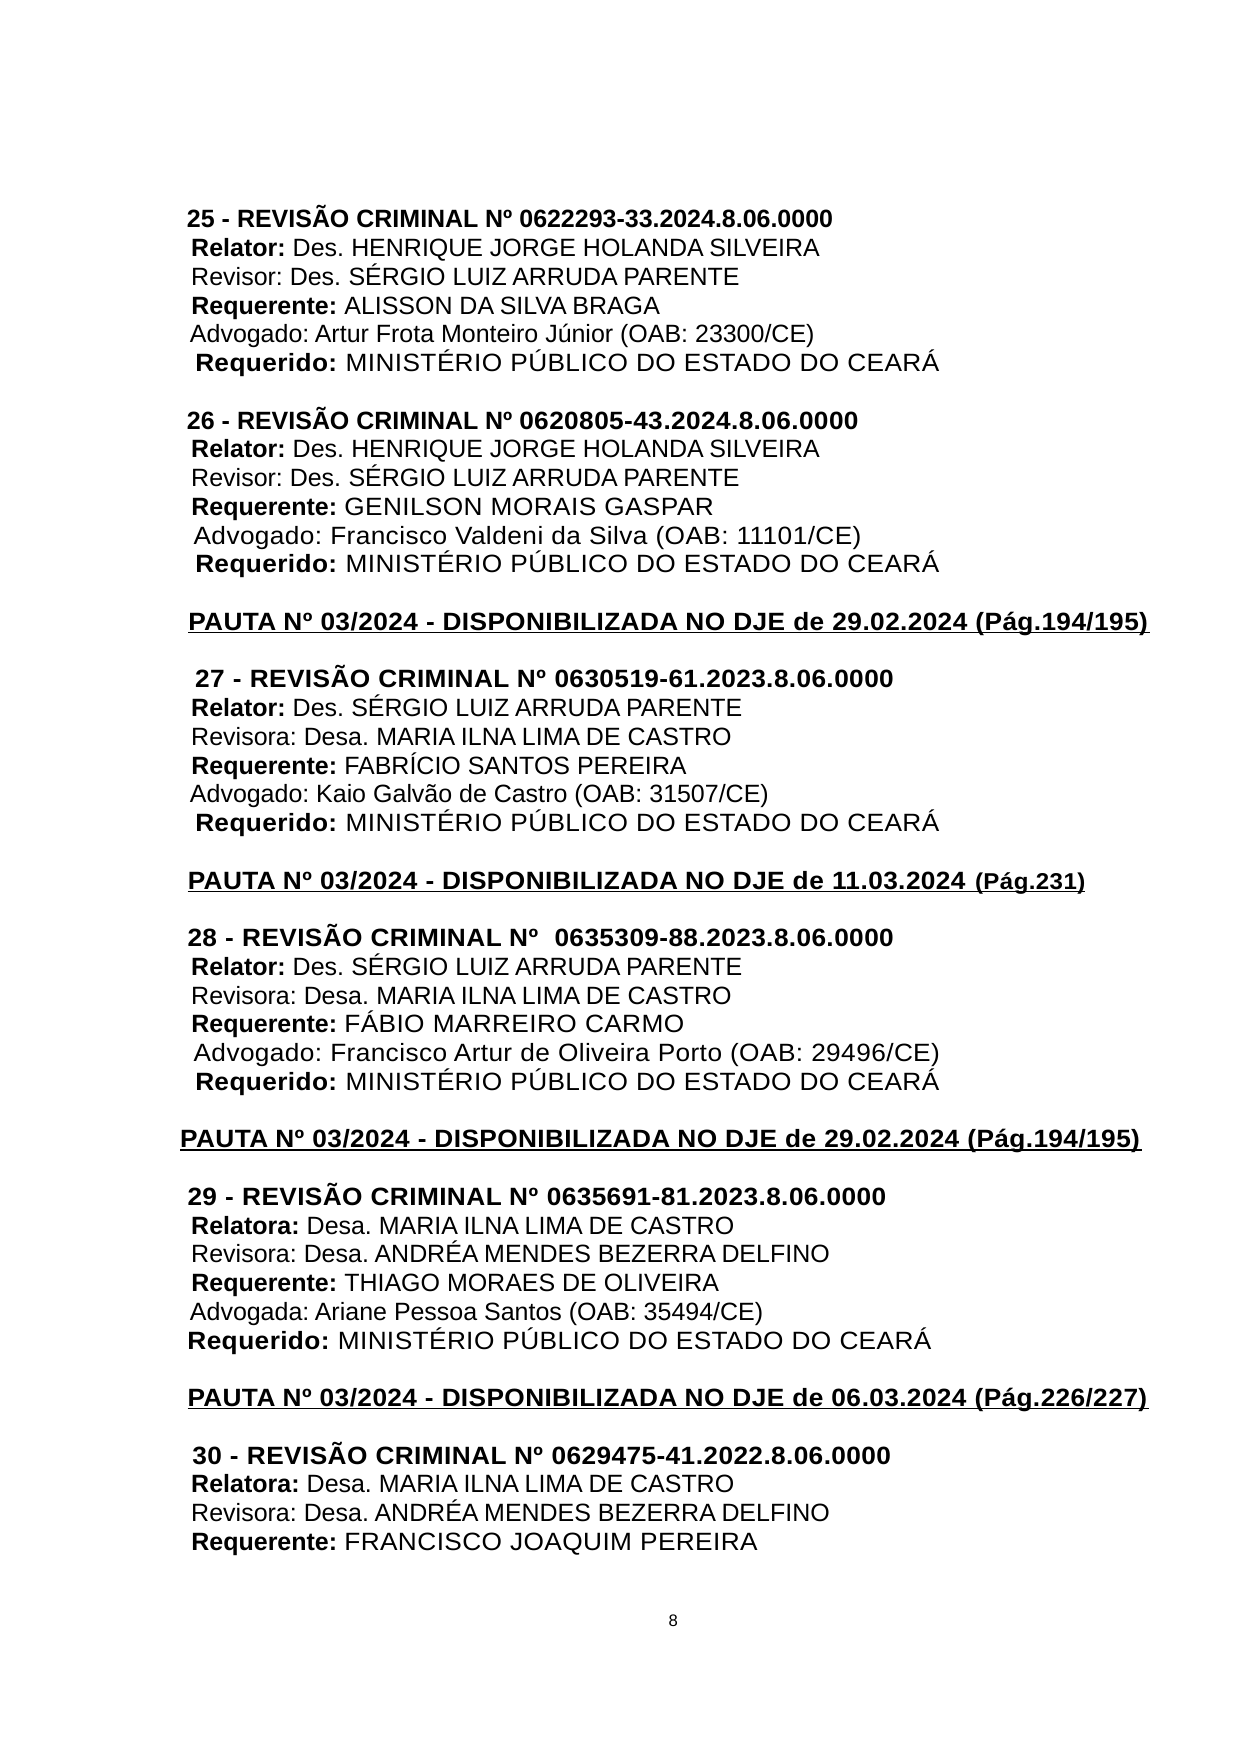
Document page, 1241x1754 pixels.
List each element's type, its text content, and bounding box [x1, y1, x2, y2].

text Relator: Des. HENRIQUE JORGE HOLANDA SILVEIRA [156, 233, 1160, 262]
text Relator: Des. SÉRGIO LUIZ ARRUDA PARENTE [156, 693, 1160, 722]
text Requerente: FÁBIO MARREIRO CARMO [156, 1009, 1160, 1038]
text Requerido: MINISTÉRIO PÚBLICO DO ESTADO DO CEARÁ [156, 348, 1160, 377]
text Advogado: Kaio Galvão de Castro (OAB: 31507/CE) [156, 779, 1160, 808]
text PAUTA Nº 03/2024 - DISPONIBILIZADA NO DJE de 11.03.2024 (Pág.231) [156, 866, 1160, 894]
text Advogado: Francisco Valdeni da Silva (OAB: 11101/CE) [156, 521, 1160, 549]
text PAUTA Nº 03/2024 - DISPONIBILIZADA NO DJE de 29.02.2024 (Pág.194/195) [156, 1124, 1160, 1153]
text Requerente: GENILSON MORAIS GASPAR [156, 492, 1160, 521]
text 29 - REVISÃO CRIMINAL Nº 0635691-81.2023.8.06.0000 [156, 1182, 1160, 1211]
text Relatora: Desa. MARIA ILNA LIMA DE CASTRO [156, 1211, 1160, 1239]
text Requerido: MINISTÉRIO PÚBLICO DO ESTADO DO CEARÁ [156, 808, 1160, 837]
text Requerente: FRANCISCO JOAQUIM PEREIRA [156, 1527, 1160, 1556]
text Revisora: Desa. ANDRÉA MENDES BEZERRA DELFINO [156, 1498, 1160, 1527]
text Revisor: Des. SÉRGIO LUIZ ARRUDA PARENTE [156, 262, 1160, 291]
text Relator: Des. SÉRGIO LUIZ ARRUDA PARENTE [156, 952, 1160, 981]
text Advogado: Francisco Artur de Oliveira Porto (OAB: 29496/CE) [156, 1038, 1160, 1067]
text Requerido: MINISTÉRIO PÚBLICO DO ESTADO DO CEARÁ [156, 1067, 1160, 1096]
text Revisor: Des. SÉRGIO LUIZ ARRUDA PARENTE [156, 463, 1160, 492]
text Revisora: Desa. MARIA ILNA LIMA DE CASTRO [156, 722, 1160, 751]
text 30 - REVISÃO CRIMINAL Nº 0629475-41.2022.8.06.0000 [156, 1441, 1160, 1469]
text Relator: Des. HENRIQUE JORGE HOLANDA SILVEIRA [156, 434, 1160, 463]
text Requerente: ALISSON DA SILVA BRAGA [156, 291, 1160, 319]
text 26 - REVISÃO CRIMINAL Nº 0620805-43.2024.8.06.0000 [156, 406, 1160, 434]
text PAUTA Nº 03/2024 - DISPONIBILIZADA NO DJE de 29.02.2024 (Pág.194/195) [156, 607, 1160, 636]
text Requerente: THIAGO MORAES DE OLIVEIRA [156, 1268, 1160, 1297]
text Relatora: Desa. MARIA ILNA LIMA DE CASTRO [156, 1469, 1160, 1498]
text 27 - REVISÃO CRIMINAL Nº 0630519-61.2023.8.06.0000 [156, 664, 1160, 693]
text Revisora: Desa. MARIA ILNA LIMA DE CASTRO [156, 981, 1160, 1009]
text Advogada: Ariane Pessoa Santos (OAB: 35494/CE) [156, 1297, 1160, 1326]
text 25 - REVISÃO CRIMINAL Nº 0622293-33.2024.8.06.0000 [156, 204, 1160, 233]
text 28 - REVISÃO CRIMINAL Nº 0635309-88.2023.8.06.0000 [156, 923, 1160, 952]
text Requerido: MINISTÉRIO PÚBLICO DO ESTADO DO CEARÁ [156, 1326, 1160, 1354]
text Requerente: FABRÍCIO SANTOS PEREIRA [156, 751, 1160, 779]
text Advogado: Artur Frota Monteiro Júnior (OAB: 23300/CE) [156, 319, 1160, 348]
text Revisora: Desa. ANDRÉA MENDES BEZERRA DELFINO [156, 1239, 1160, 1268]
text Requerido: MINISTÉRIO PÚBLICO DO ESTADO DO CEARÁ [156, 549, 1160, 578]
text PAUTA Nº 03/2024 - DISPONIBILIZADA NO DJE de 06.03.2024 (Pág.226/227) [156, 1383, 1160, 1412]
